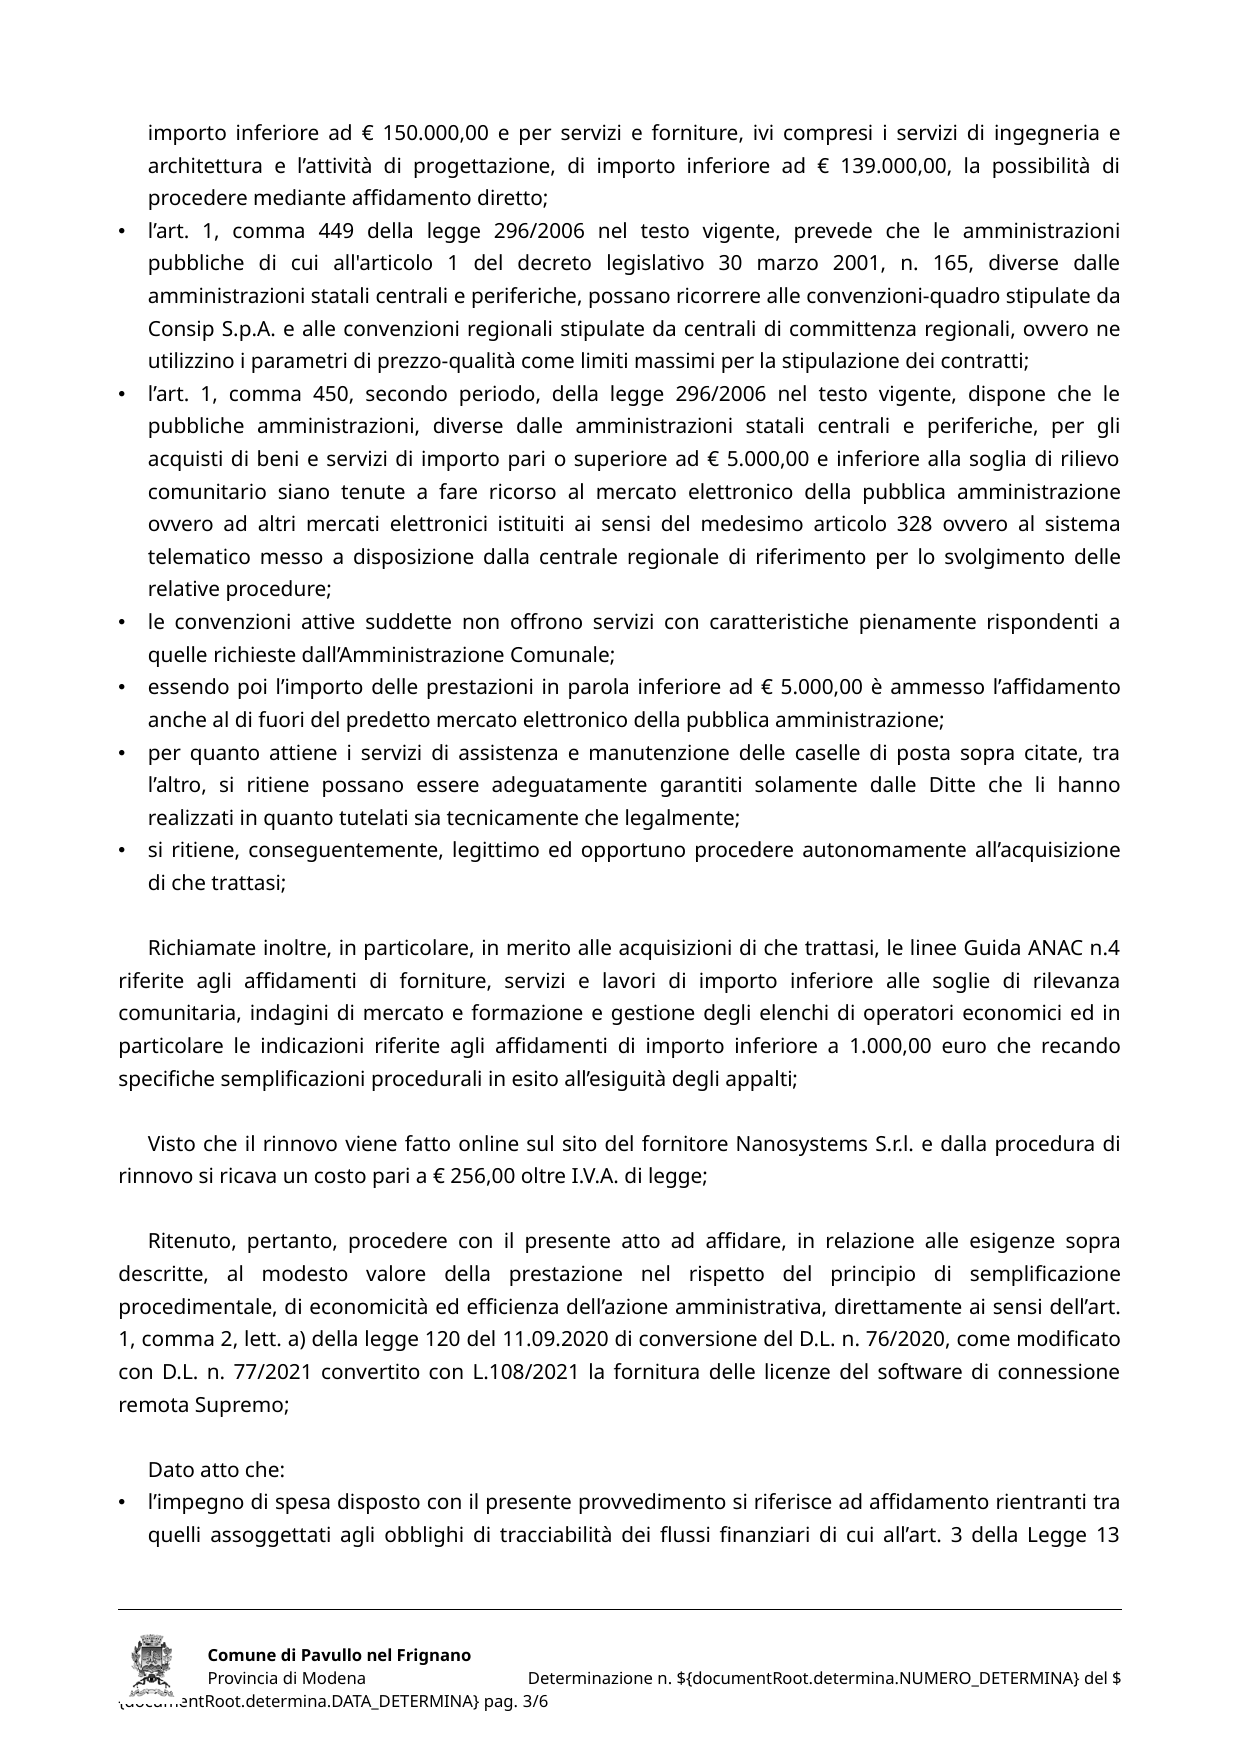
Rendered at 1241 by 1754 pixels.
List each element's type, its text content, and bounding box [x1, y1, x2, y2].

list importo inferiore ad € 150.000,00 e per servizi e forniture, ivi compresi i servizi di ingegneria e architettura e l’attività di progettazione, di importo inferiore ad € 139.000,00, la possibilità di procedere mediante affidamento diretto; [118, 118, 1122, 212]
text Richiamate inoltre, in particolare, in merito alle acquisizioni di che trattasi, le linee Guida ANAC n.4 riferite agli affidamenti di forniture, servizi e lavori di importo inferiore alle soglie di rilevanza comunitaria, indagini di mercato e formazione e gestione degli elenchi di operatori economici ed in particolare le indicazioni riferite agli affidamenti di importo inferiore a 1.000,00 euro che recando specifiche semplificazioni procedurali in esito all’esiguità degli appalti; [118, 933, 1122, 1092]
list essendo poi l’importo delle prestazioni in parola inferiore ad € 5.000,00 è ammesso l’affidamento anche al di fuori del predetto mercato elettronico della pubblica amministrazione; [118, 672, 1122, 733]
list si ritiene, conseguentemente, legittimo ed opportuno procedere autonomamente all’acquisizione di che trattasi; [118, 835, 1122, 896]
text Ritenuto, pertanto, procedere con il presente atto ad affidare, in relazione alle esigenze sopra descritte, al modesto valore della prestazione nel rispetto del principio di semplificazione procedimentale, di economicità ed efficienza dell’azione amministrativa, direttamente ai sensi dell’art. 1, comma 2, lett. a) della legge 120 del 11.09.2020 di conversione del D.L. n. 76/2020, come modificato con D.L. n. 77/2021 convertito con L.108/2021 la fornitura delle licenze del software di connessione remota Supremo; [118, 1227, 1122, 1418]
list per quanto attiene i servizi di assistenza e manutenzione delle caselle di posta sopra citate, tra l’altro, si ritiene possano essere adeguatamente garantiti solamente dalle Ditte che li hanno realizzati in quanto tutelati sia tecnicamente che legalmente; [118, 738, 1122, 831]
list l’impegno di spesa disposto con il presente provvedimento si riferisce ad affidamento rientranti tra quelli assoggettati agli obblighi di tracciabilità dei flussi finanziari di cui all’art. 3 della Legge 13 [118, 1487, 1122, 1548]
text Visto che il rinnovo viene fatto online sul sito del fornitore Nanosystems S.r.l. e dalla procedura di rinnovo si ricava un costo pari a € 256,00 oltre I.V.A. di legge; [118, 1129, 1122, 1190]
text Dato atto che: [118, 1455, 1122, 1483]
picture [120, 1631, 183, 1704]
list l’art. 1, comma 449 della legge 296/2006 nel testo vigente, prevede che le amministrazioni pubbliche di cui all'articolo 1 del decreto legislativo 30 marzo 2001, n. 165, diverse dalle amministrazioni statali centrali e periferiche, possano ricorrere alle convenzioni-quadro stipulate da Consip S.p.A. e alle convenzioni regionali stipulate da centrali di committenza regionali, ovvero ne utilizzino i parametri di prezzo-qualità come limiti massimi per la stipulazione dei contratti; [118, 216, 1122, 375]
list l’art. 1, comma 450, secondo periodo, della legge 296/2006 nel testo vigente, dispone che le pubbliche amministrazioni, diverse dalle amministrazioni statali centrali e periferiche, per gli acquisti di beni e servizi di importo pari o superiore ad € 5.000,00 e inferiore alla soglia di rilievo comunitario siano tenute a fare ricorso al mercato elettronico della pubblica amministrazione ovvero ad altri mercati elettronici istituiti ai sensi del medesimo articolo 328 ovvero al sistema telematico messo a disposizione dalla centrale regionale di riferimento per lo svolgimento delle relative procedure; [118, 379, 1122, 603]
list le convenzioni attive suddette non offrono servizi con caratteristiche pienamente rispondenti a quelle richieste dall’Amministrazione Comunale; [118, 607, 1122, 668]
